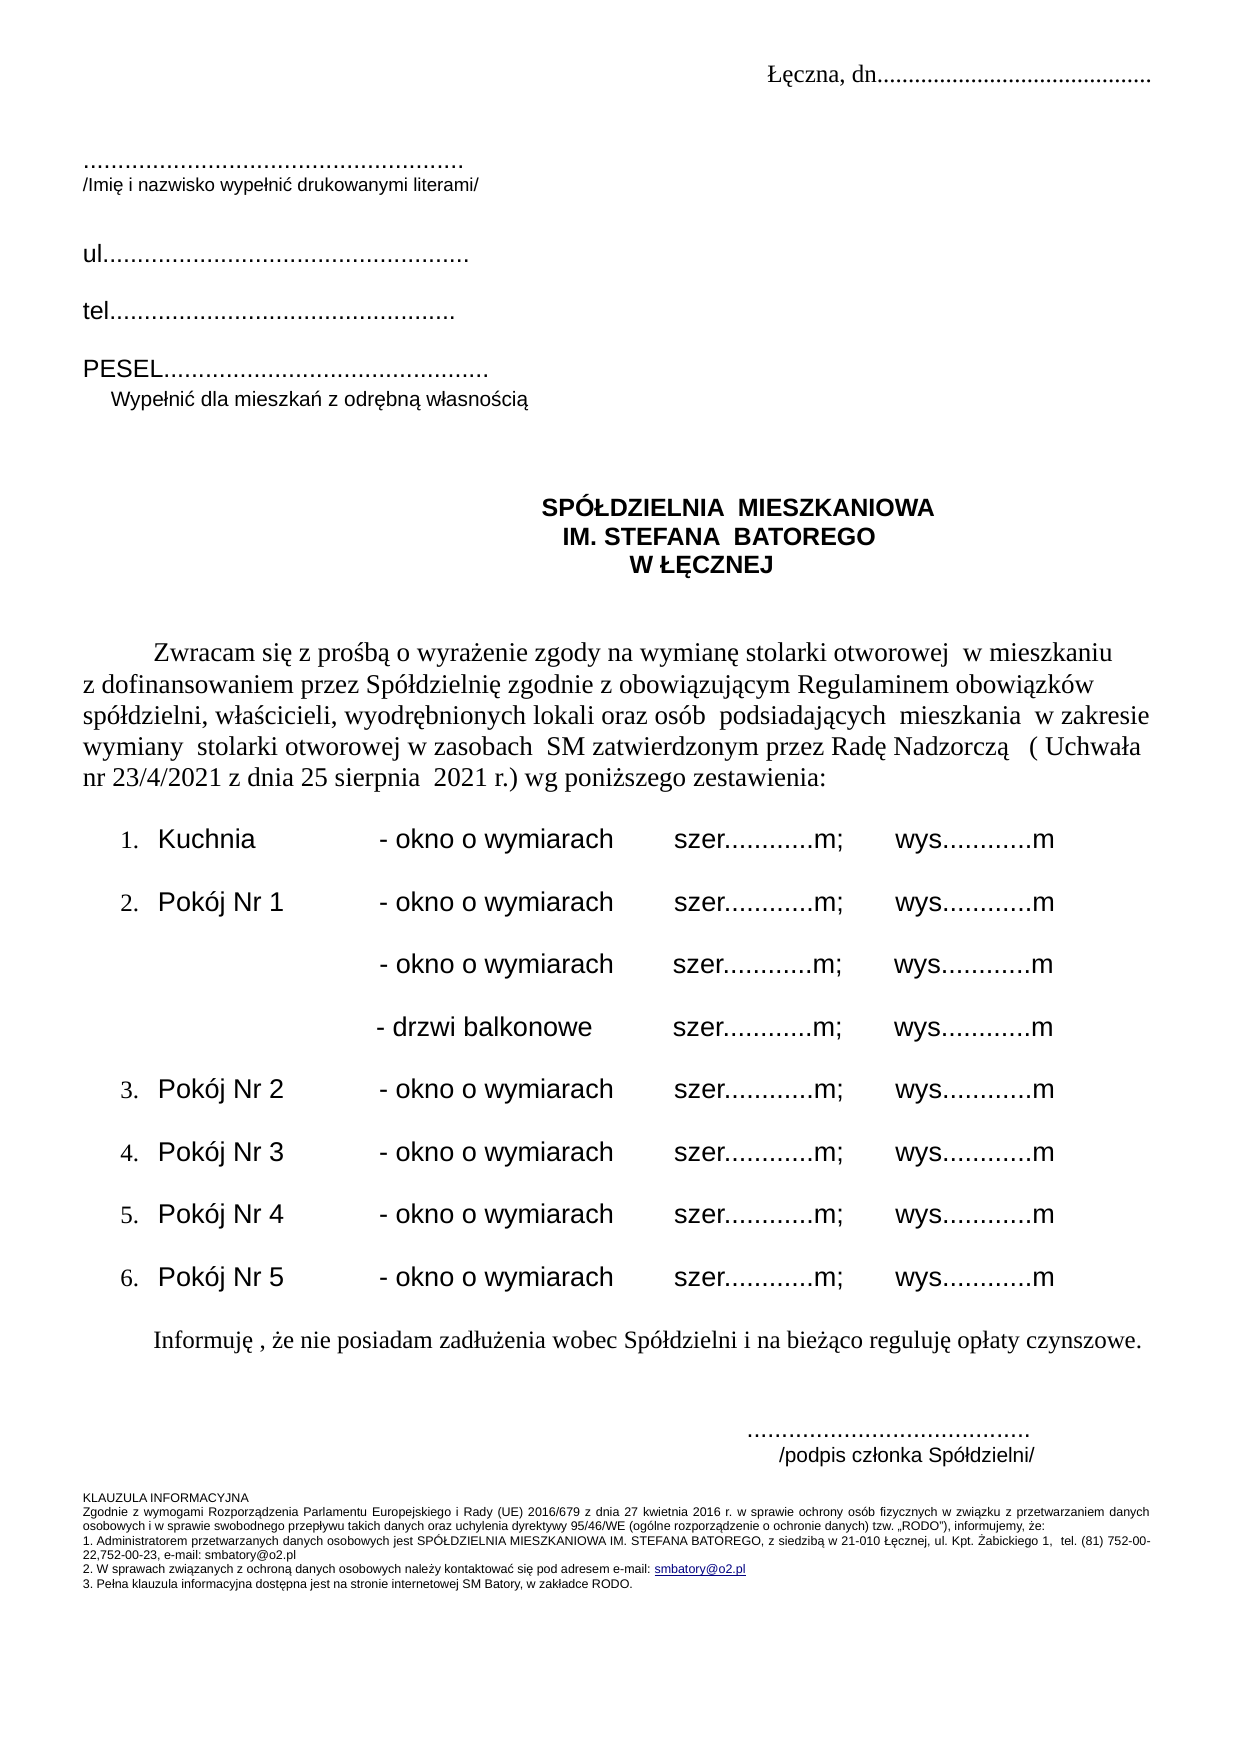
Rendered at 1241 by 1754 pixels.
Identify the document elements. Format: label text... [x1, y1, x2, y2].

list 3. Pełna klauzula informacyjna dostępna jest na stronie internetowej SM Batory, w zakładce RODO. [83, 1577, 1152, 1591]
list 2. W sprawach związanych z ochroną danych osobowych należy kontaktować się pod adresem e-mail: smbatory@o2.pl [83, 1562, 1152, 1577]
text Łęczna, dn............................................ [83, 59, 1152, 88]
text Wypełnić dla mieszkań z odrębną własnością [83, 383, 1152, 411]
text ......................................... [83, 1414, 1152, 1442]
list Pokój Nr 4 - okno o wymiarach szer............m; wys............m [120, 1198, 1152, 1230]
list Zgodnie z wymogami Rozporządzenia Parlamentu Europejskiego i Rady (UE) 2016/679 z dnia 27 kwietnia 2016 r. w sprawie ochrony osób fizycznych w związku z przetwarzaniem danych osobowych i w sprawie swobodnego przepływu takich danych oraz uchylenia dyrektywy 95/46/WE (ogólne rozporządzenie o ochronie danych) tzw. „RODO”), informujemy, że: [83, 1505, 1152, 1533]
text Informuję , że nie posiadam zadłużenia wobec Spółdzielni i na bieżąco reguluję opłaty czynszowe. [83, 1323, 1152, 1355]
text ul..................................................... [83, 239, 1152, 268]
list Kuchnia - okno o wymiarach szer............m; wys............m [120, 823, 1152, 855]
list KLAUZULA INFORMACYJNA [83, 1490, 1152, 1505]
list Pokój Nr 3 - okno o wymiarach szer............m; wys............m [120, 1136, 1152, 1167]
list Pokój Nr 5 - okno o wymiarach szer............m; wys............m [120, 1261, 1152, 1292]
text /Imię i nazwisko wypełnić drukowanymi literami/ [83, 174, 1152, 196]
text PESEL............................................... [83, 354, 1152, 383]
text /podpis członka Spółdzielni/ [83, 1442, 1152, 1466]
text - drzwi balkonowe szer............m; wys............m [83, 1011, 1152, 1042]
text IM. STEFANA BATOREGO [83, 522, 1152, 550]
text tel.................................................. [83, 296, 1152, 325]
text SPÓŁDZIELNIA MIESZKANIOWA [83, 493, 1152, 522]
list 1. Administratorem przetwarzanych danych osobowych jest SPÓŁDZIELNIA MIESZKANIOWA IM. STEFANA BATOREGO, z siedzibą w 21-010 Łęcznej, ul. Kpt. Żabickiego 1, tel. (81) 752-00-22,752-00-23, e-mail: smbatory@o2.pl [83, 1533, 1152, 1562]
text Zwracam się z prośbą o wyrażenie zgody na wymianę stolarki otworowej w mieszkaniu z dofinansowaniem przez Spółdzielnię zgodnie z obowiązującym Regulaminem obowiązków spółdzielni, właścicieli, wyodrębnionych lokali oraz osób podsiadających mieszkania w zakresie wymiany stolarki otworowej w zasobach SM zatwierdzonym przez Radę Nadzorczą ( Uchwała nr 23/4/2021 z dnia 25 sierpnia 2021 r.) wg poniższego zestawienia: [83, 637, 1152, 792]
text - okno o wymiarach szer............m; wys............m [83, 948, 1152, 980]
list Pokój Nr 2 - okno o wymiarach szer............m; wys............m [120, 1073, 1152, 1105]
list Pokój Nr 1 - okno o wymiarach szer............m; wys............m [120, 886, 1152, 917]
text W ŁĘCZNEJ [83, 550, 1152, 579]
text ....................................................... [83, 145, 1152, 174]
